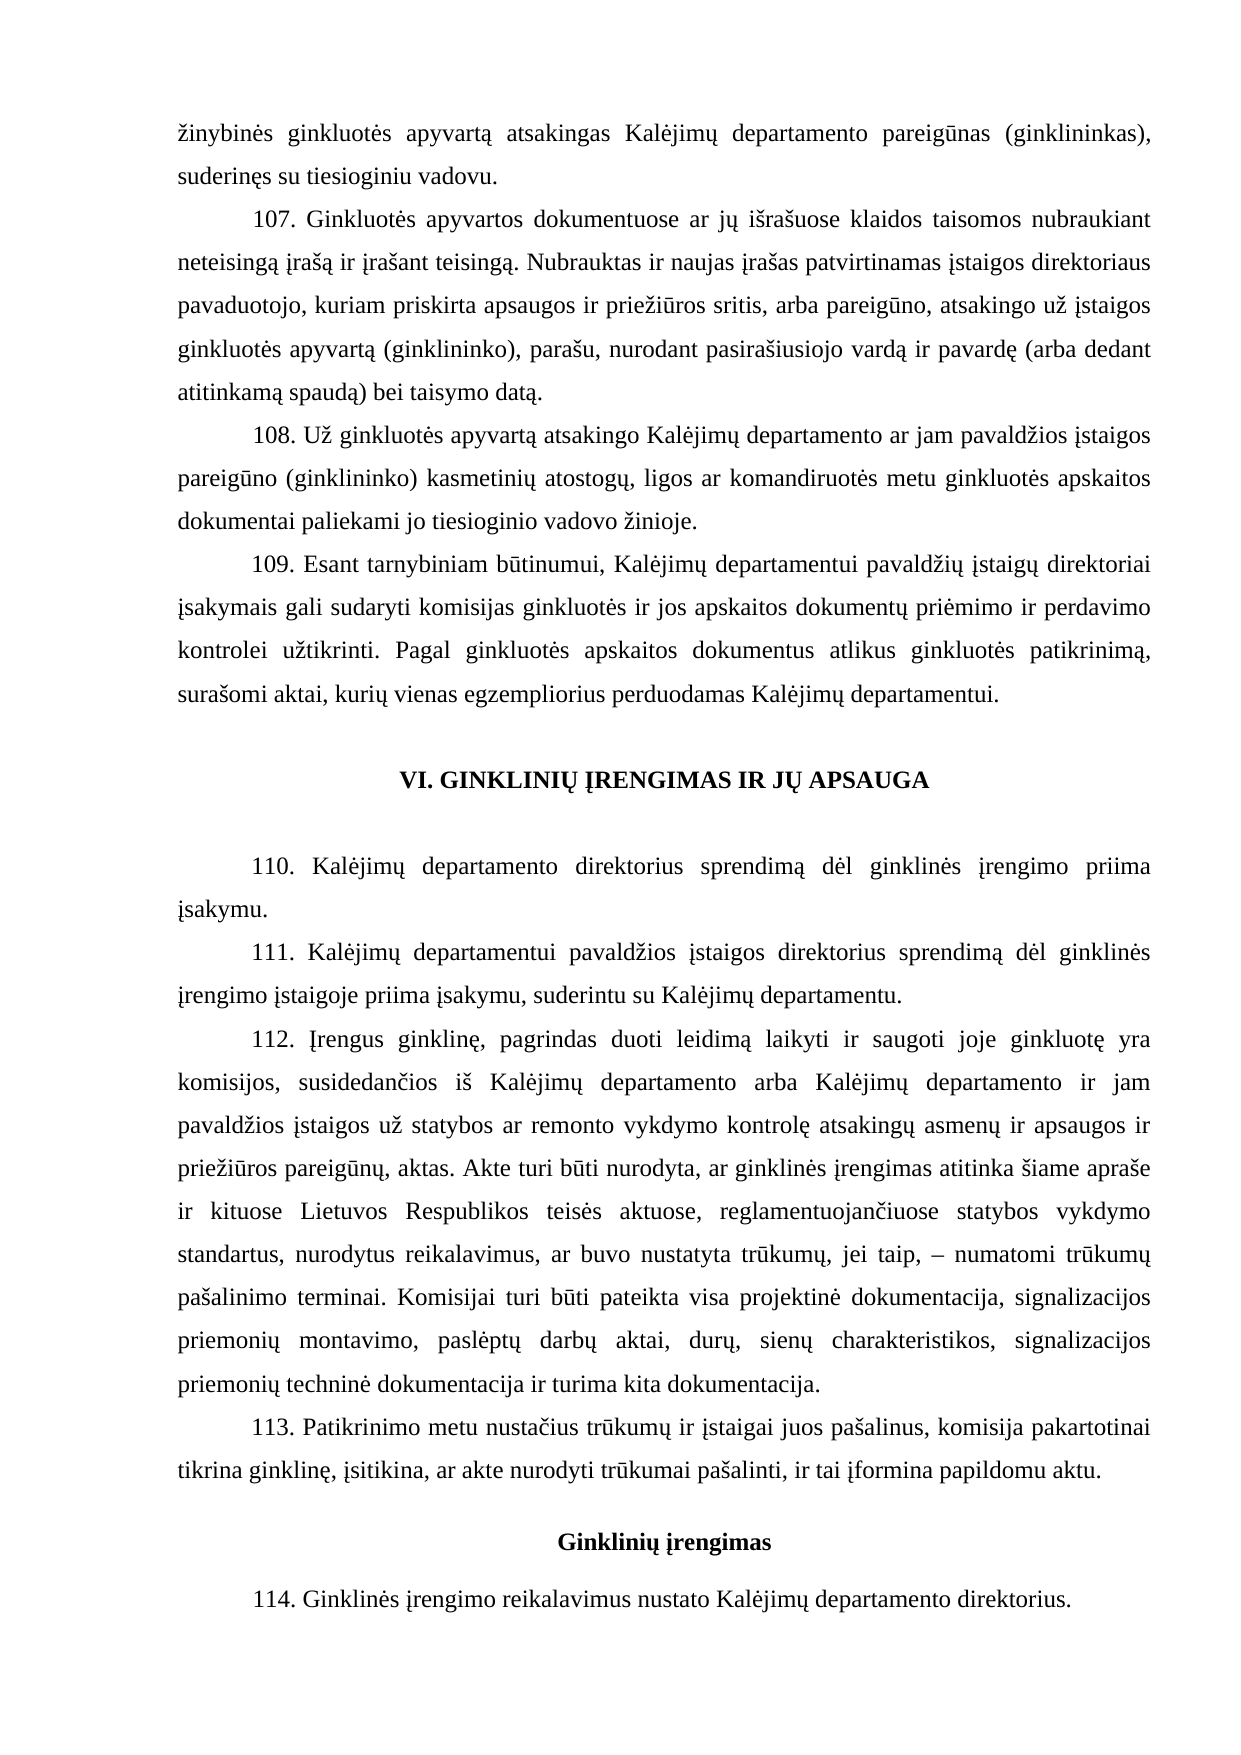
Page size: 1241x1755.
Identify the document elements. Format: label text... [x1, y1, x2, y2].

text 111. Kalėjimų departamentui pavaldžios įstaigos direktorius sprendimą dėl ginklinės įrengimo įstaigoje priima įsakymu, suderintu su Kalėjimų departamentu. [177, 937, 1152, 1009]
text 109. Esant tarnybiniam būtinumui, Kalėjimų departamentui pavaldžių įstaigų direktoriai įsakymais gali sudaryti komisijas ginkluotės ir jos apskaitos dokumentų priėmimo ir perdavimo kontrolei užtikrinti. Pagal ginkluotės apskaitos dokumentus atlikus ginkluotės patikrinimą, surašomi aktai, kurių vienas egzempliorius perduodamas Kalėjimų departamentui. [177, 549, 1152, 707]
text Ginklinių įrengimas [177, 1527, 1152, 1556]
text 114. Ginklinės įrengimo reikalavimus nustato Kalėjimų departamento direktorius. [177, 1584, 1152, 1613]
text 112. Įrengus ginklinę, pagrindas duoti leidimą laikyti ir saugoti joje ginkluotę yra komisijos, susidedančios iš Kalėjimų departamento arba Kalėjimų departamento ir jam pavaldžios įstaigos už statybos ar remonto vykdymo kontrolę atsakingų asmenų ir apsaugos ir priežiūros pareigūnų, aktas. Akte turi būti nurodyta, ar ginklinės įrengimas atitinka šiame apraše ir kituose Lietuvos Respublikos teisės aktuose, reglamentuojančiuose statybos vykdymo standartus, nurodytus reikalavimus, ar buvo nustatyta trūkumų, jei taip, – numatomi trūkumų pašalinimo terminai. Komisijai turi būti pateikta visa projektinė dokumentacija, signalizacijos priemonių montavimo, paslėptų darbų aktai, durų, sienų charakteristikos, signalizacijos priemonių techninė dokumentacija ir turima kita dokumentacija. [177, 1024, 1152, 1397]
text 113. Patikrinimo metu nustačius trūkumų ir įstaigai juos pašalinus, komisija pakartotinai tikrina ginklinę, įsitikina, ar akte nurodyti trūkumai pašalinti, ir tai įformina papildomu aktu. [177, 1412, 1152, 1484]
text VI. GINKLINIŲ ĮRENGIMAS IR JŲ APSAUGA [177, 765, 1152, 794]
text žinybinės ginkluotės apyvartą atsakingas Kalėjimų departamento pareigūnas (ginklininkas), suderinęs su tiesioginiu vadovu. [177, 118, 1152, 190]
text 108. Už ginkluotės apyvartą atsakingo Kalėjimų departamento ar jam pavaldžios įstaigos pareigūno (ginklininko) kasmetinių atostogų, ligos ar komandiruotės metu ginkluotės apskaitos dokumentai paliekami jo tiesioginio vadovo žinioje. [177, 420, 1152, 535]
text 110. Kalėjimų departamento direktorius sprendimą dėl ginklinės įrengimo priima įsakymu. [177, 851, 1152, 923]
text 107. Ginkluotės apyvartos dokumentuose ar jų išrašuose klaidos taisomos nubraukiant neteisingą įrašą ir įrašant teisingą. Nubrauktas ir naujas įrašas patvirtinamas įstaigos direktoriaus pavaduotojo, kuriam priskirta apsaugos ir priežiūros sritis, arba pareigūno, atsakingo už įstaigos ginkluotės apyvartą (ginklininko), parašu, nurodant pasirašiusiojo vardą ir pavardę (arba dedant atitinkamą spaudą) bei taisymo datą. [177, 204, 1152, 406]
